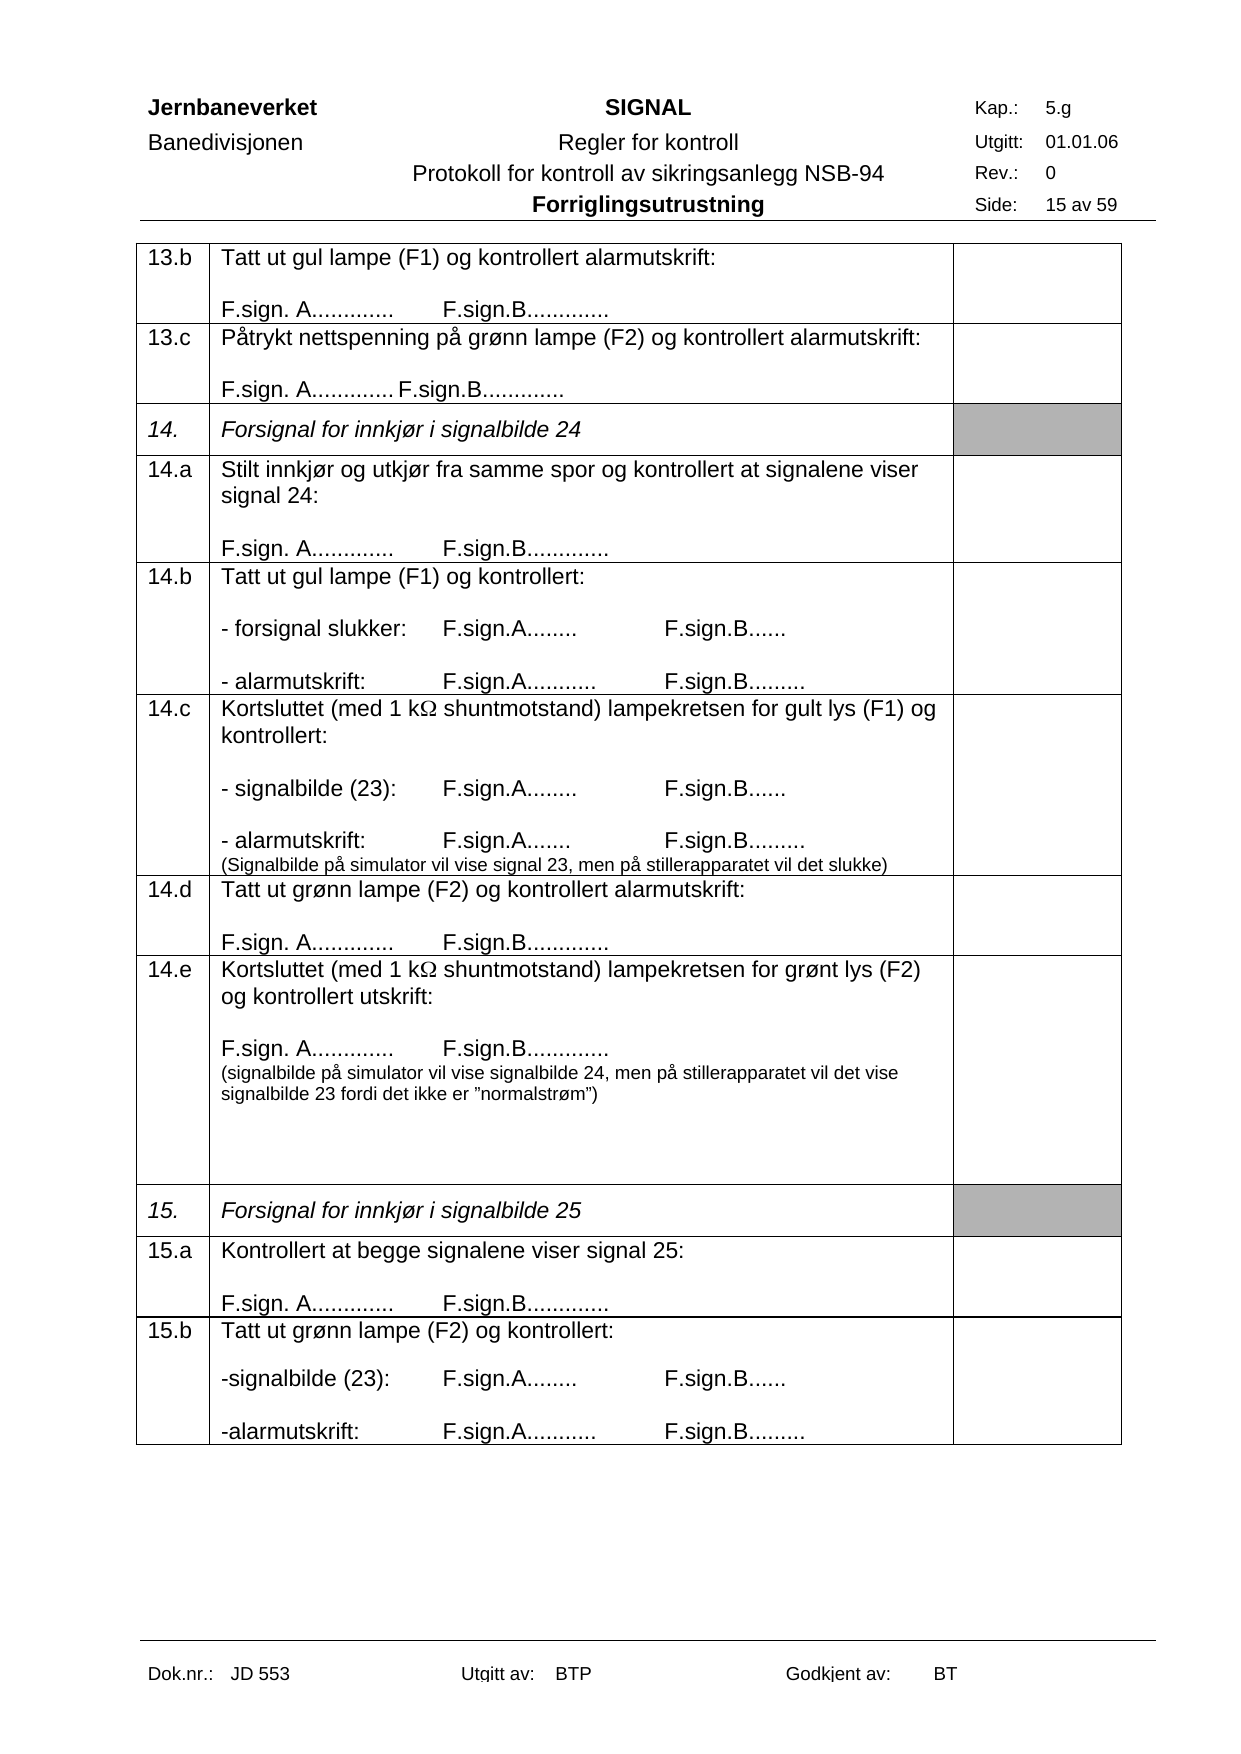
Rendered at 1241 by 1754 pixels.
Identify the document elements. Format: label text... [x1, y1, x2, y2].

table_cell [954, 695, 1121, 875]
table_cell 14.c [137, 695, 209, 875]
table_cell [954, 404, 1121, 455]
table_cell [954, 456, 1121, 562]
table_cell Tatt ut gul lampe (F1) og kontrollert alarmutskrift: F.sign. A............. F.sign.B............. [210, 244, 953, 323]
table_cell [954, 876, 1121, 955]
table_cell 14.d [137, 876, 209, 955]
table_cell Forsignal for innkjør i signalbilde 24 [210, 404, 953, 455]
table_cell Stilt innkjør og utkjør fra samme spor og kontrollert at signalene viser signal 24: F.sign. A............. F.sign.B............. [210, 456, 953, 562]
table_cell Tatt ut gul lampe (F1) og kontrollert: - forsignal slukker: F.sign.A........ F.sign.B...... - alarmutskrift: F.sign.A........... F.sign.B......... [210, 563, 953, 694]
table_cell 13.c [137, 324, 209, 403]
table_cell [954, 1237, 1121, 1316]
table_cell [954, 1318, 1121, 1444]
table_cell [954, 1185, 1121, 1236]
table_cell [954, 324, 1121, 403]
table_cell Tatt ut grønn lampe (F2) og kontrollert: -signalbilde (23): F.sign.A........ F.sign.B...... -alarmutskrift: F.sign.A........... F.sign.B......... [210, 1318, 953, 1444]
table_cell [954, 956, 1121, 1184]
table_cell Kortsluttet (med 1 k shuntmotstand) lampekretsen for gult lys (F1) og kontrollert: - signalbilde (23): F.sign.A........ F.sign.B...... - alarmutskrift: F.sign.A....... F.sign.B......... (Signalbilde på simulator vil vise signal 23, men på stillerapparatet vil det slukke) [210, 695, 953, 875]
table_cell Påtrykt nettspenning på grønn lampe (F2) og kontrollert alarmutskrift: F.sign. A............. F.sign.B............. [210, 324, 953, 403]
table_cell 14. [137, 404, 209, 455]
table_cell Forsignal for innkjør i signalbilde 25 [210, 1185, 953, 1236]
table_cell Kortsluttet (med 1 k shuntmotstand) lampekretsen for grønt lys (F2) og kontrollert utskrift: F.sign. A............. F.sign.B............. (signalbilde på simulator vil vise signalbilde 24, men på stillerapparatet vil det vise signalbilde 23 fordi det ikke er ”normalstrøm”) [210, 956, 953, 1184]
table_cell Kontrollert at begge signalene viser signal 25: F.sign. A............. F.sign.B............. [210, 1237, 953, 1316]
table_cell 15. [137, 1185, 209, 1236]
table_cell 14.b [137, 563, 209, 694]
table_cell [954, 563, 1121, 694]
table_cell 15.b [137, 1318, 209, 1444]
table_cell 14.a [137, 456, 209, 562]
table_cell 14.e [137, 956, 209, 1184]
table_cell Tatt ut grønn lampe (F2) og kontrollert alarmutskrift: F.sign. A............. F.sign.B............. [210, 876, 953, 955]
table_cell 13.b [137, 244, 209, 323]
table_cell [954, 244, 1121, 323]
table_cell 15.a [137, 1237, 209, 1316]
